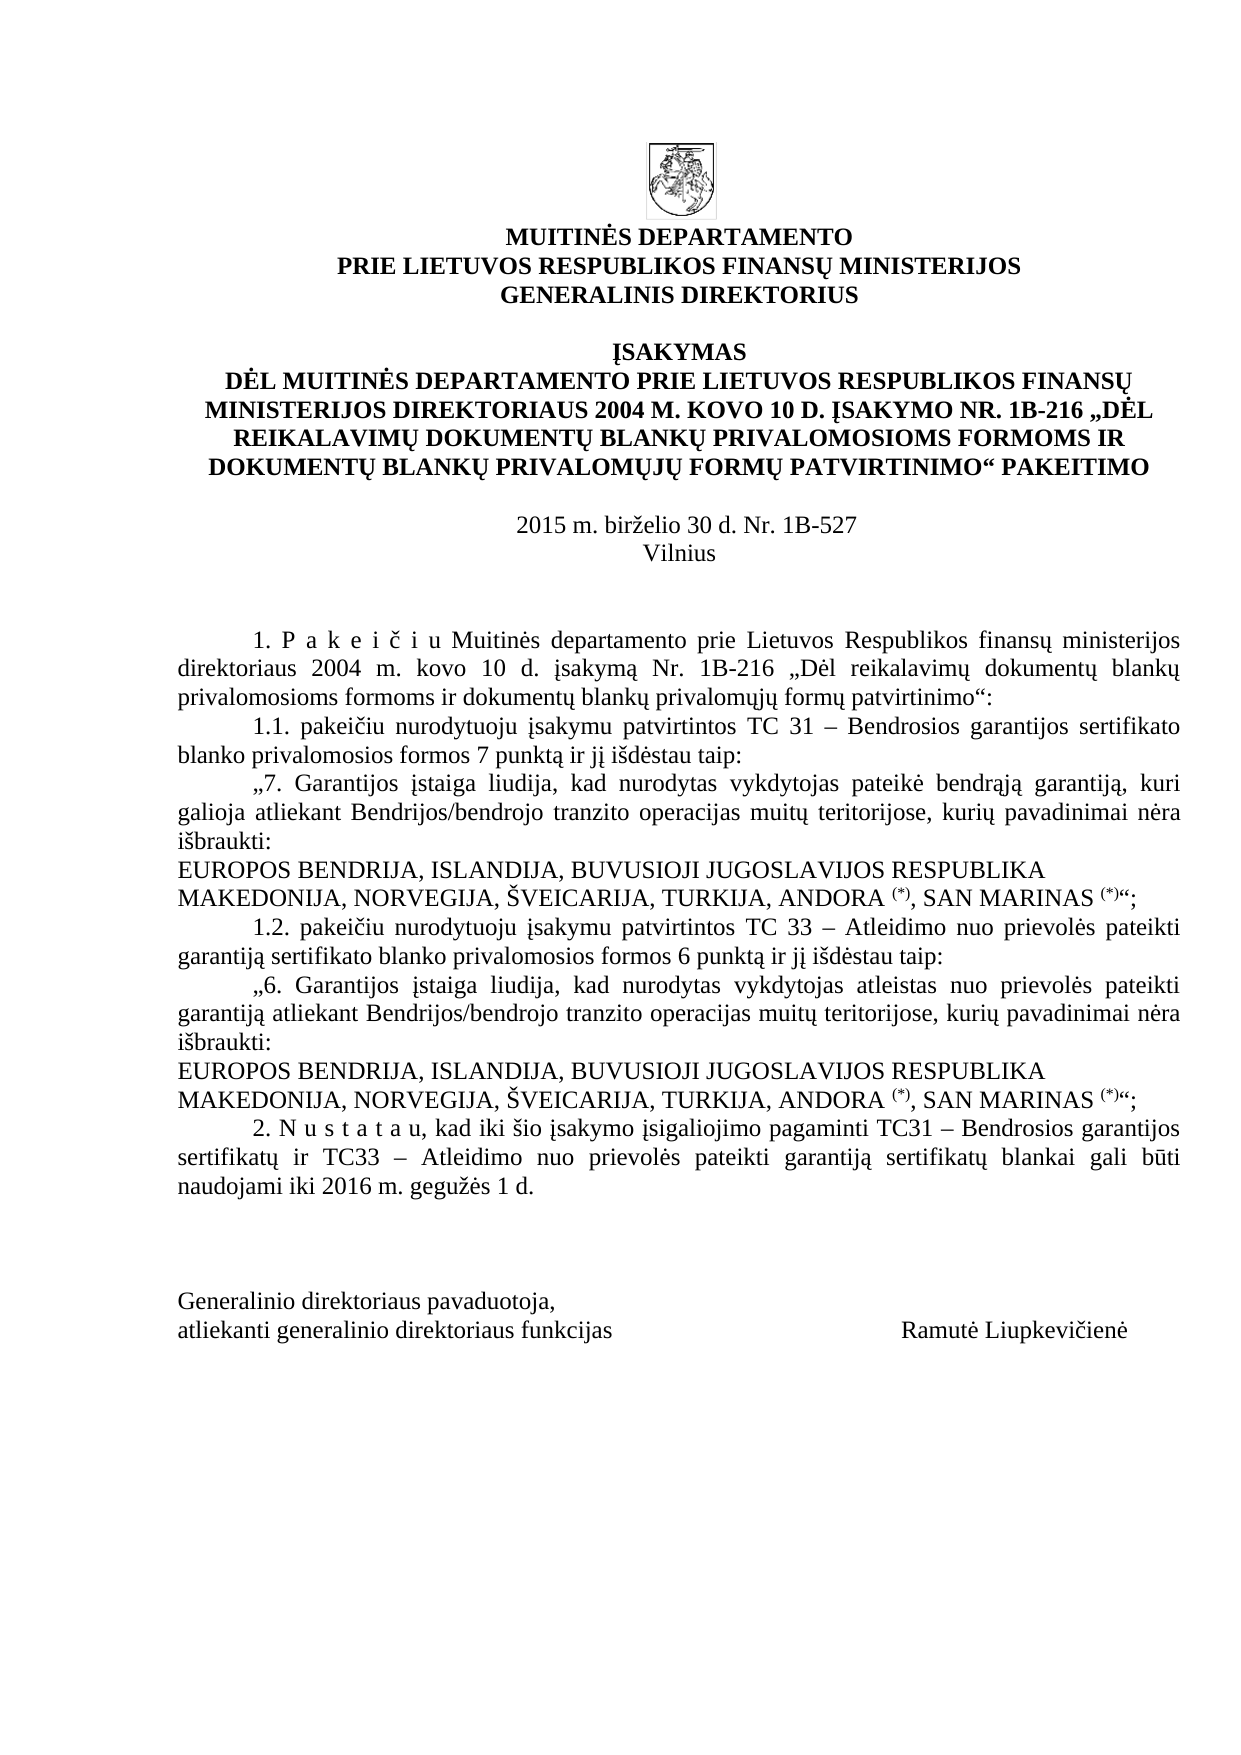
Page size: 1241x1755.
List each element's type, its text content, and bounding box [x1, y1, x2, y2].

text GENERALINIS DIREKTORIUS [177, 280, 1181, 308]
text 1.1. pakeičiu nurodytuoju įsakymu patvirtintos TC 31 – Bendrosios garantijos sertifikato blanko privalomosios formos 7 punktą ir jį išdėstau taip: [177, 711, 1181, 768]
text „7. Garantijos įstaiga liudija, kad nurodytas vykdytojas pateikė bendrąją garantiją, kuri galioja atliekant Bendrijos/bendrojo tranzito operacijas muitų teritorijose, kurių pavadinimai nėra išbraukti: [177, 768, 1181, 855]
text ĮSAKYMAS [177, 337, 1181, 366]
text MUITINĖS DEPARTAMENTO [177, 222, 1181, 251]
text Vilnius [177, 538, 1181, 567]
text EUROPOS BENDRIJA, ISLANDIJA, BUVUSIOJI JUGOSLAVIJOS RESPUBLIKA MAKEDONIJA, NORVEGIJA, ŠVEICARIJA, TURKIJA, ANDORA (*), SAN MARINAS (*)“; [177, 1056, 1181, 1113]
text 2. N u s t a t a u, kad iki šio įsakymo įsigaliojimo pagaminti TC31 – Bendrosios garantijos sertifikatų ir TC33 – Atleidimo nuo prievolės pateikti garantiją sertifikatų blankai gali būti naudojami iki 2016 m. gegužės 1 d. [177, 1113, 1181, 1200]
text Generalinio direktoriaus pavaduotoja, [177, 1286, 1181, 1315]
text DĖL MUITINĖS DEPARTAMENTO PRIE LIETUVOS RESPUBLIKOS FINANSŲ MINISTERIJOS DIREKTORIAUS 2004 M. KOVO 10 D. ĮSAKYMO NR. 1B-216 „DĖL REIKALAVIMŲ DOKUMENTŲ BLANKŲ PRIVALOMOSIOMS FORMOMS IR DOKUMENTŲ BLANKŲ PRIVALOMŲJŲ FORMŲ PATVIRTINIMO“ PAKEITIMO [177, 366, 1181, 481]
text 2015 m. birželio 30 d. Nr. 1B-527 [192, 510, 1181, 538]
text 1.2. pakeičiu nurodytuoju įsakymu patvirtintos TC 33 – Atleidimo nuo prievolės pateikti garantiją sertifikato blanko privalomosios formos 6 punktą ir jį išdėstau taip: [177, 912, 1181, 970]
text EUROPOS BENDRIJA, ISLANDIJA, BUVUSIOJI JUGOSLAVIJOS RESPUBLIKA MAKEDONIJA, NORVEGIJA, ŠVEICARIJA, TURKIJA, ANDORA (*), SAN MARINAS (*)“; [177, 855, 1181, 912]
text 1. P a k e i č i u Muitinės departamento prie Lietuvos Respublikos finansų ministerijos direktoriaus 2004 m. kovo 10 d. įsakymą Nr. 1B-216 „Dėl reikalavimų dokumentų blankų privalomosioms formoms ir dokumentų blankų privalomųjų formų patvirtinimo“: [177, 625, 1181, 711]
text atliekanti generalinio direktoriaus funkcijas Ramutė Liupkevičienė [177, 1315, 1181, 1343]
text „6. Garantijos įstaiga liudija, kad nurodytas vykdytojas atleistas nuo prievolės pateikti garantiją atliekant Bendrijos/bendrojo tranzito operacijas muitų teritorijose, kurių pavadinimai nėra išbraukti: [177, 970, 1181, 1056]
text PRIE LIETUVOS RESPUBLIKOS FINANSŲ MINISTERIJOS [177, 251, 1181, 280]
